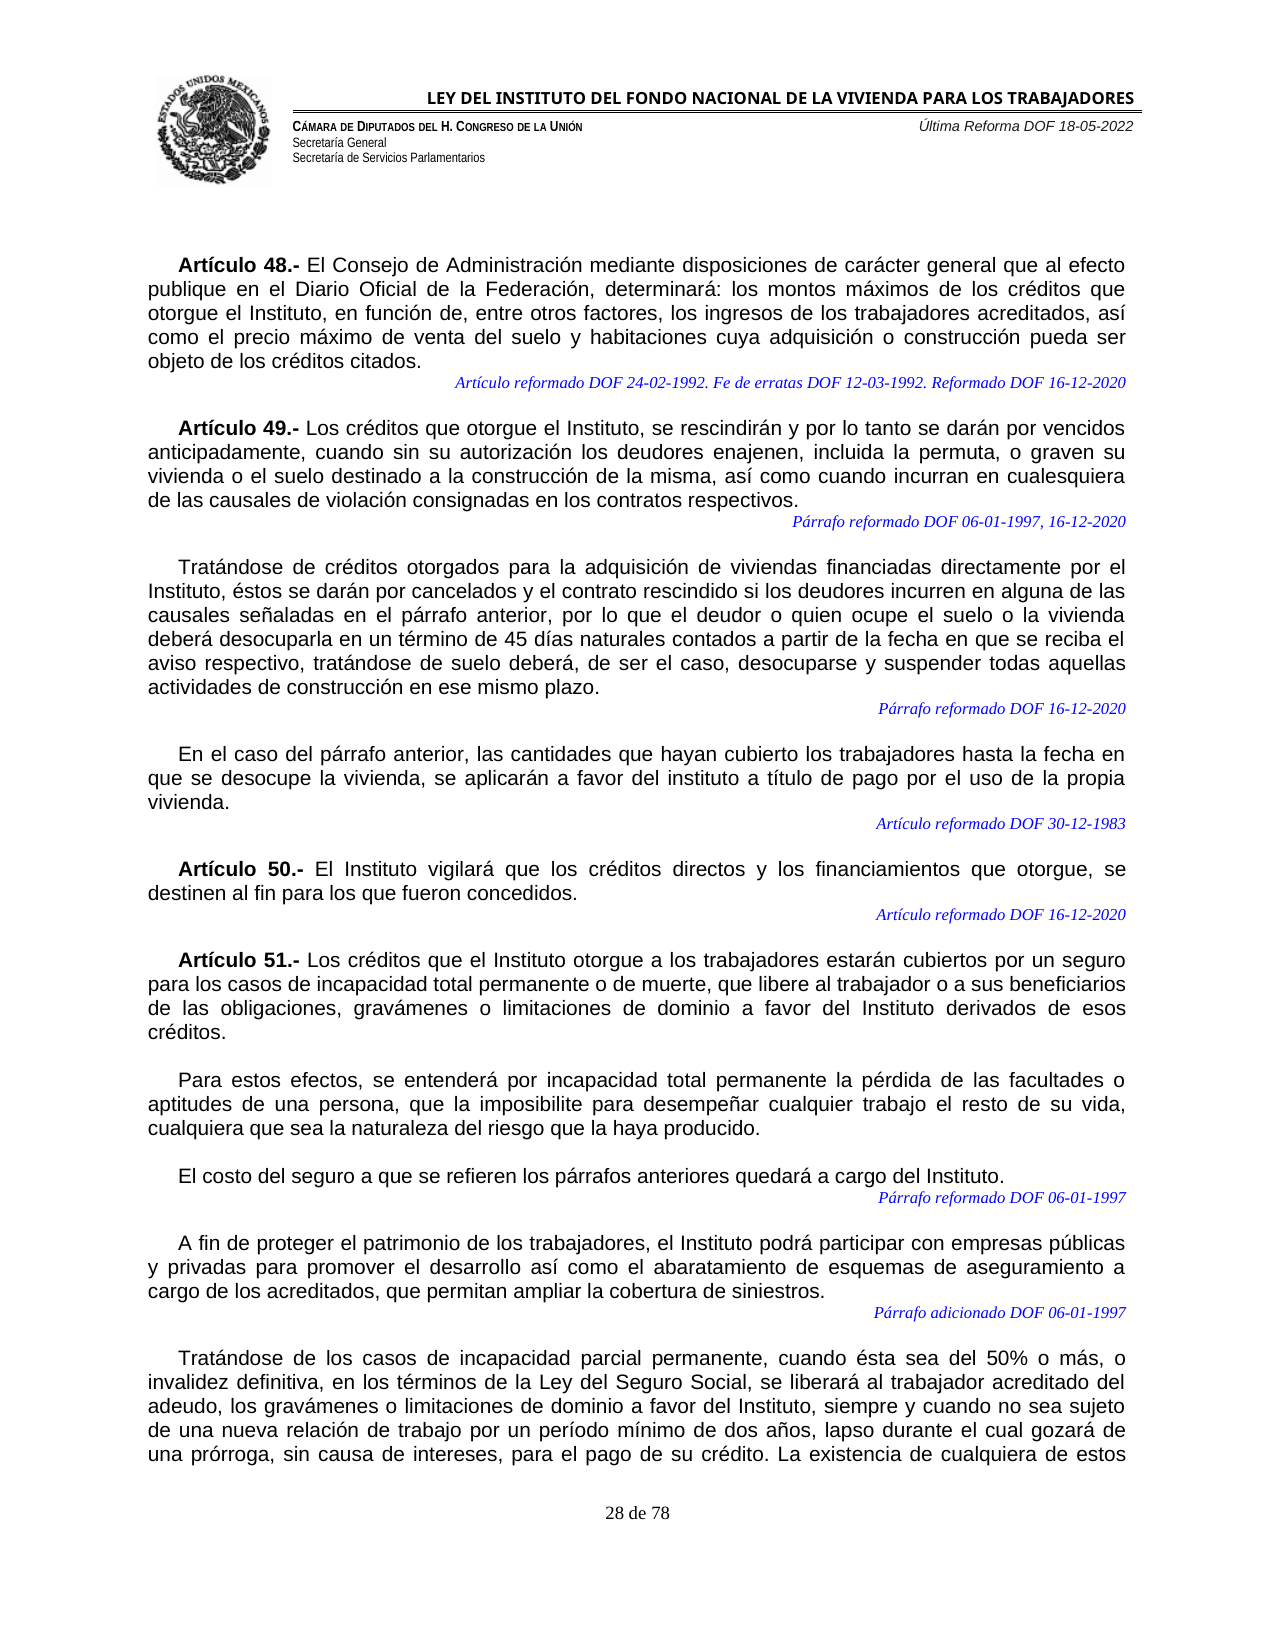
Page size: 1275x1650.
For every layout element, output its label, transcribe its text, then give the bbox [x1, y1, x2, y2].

text Tratándose de los casos de incapacidad parcial permanente, cuando ésta sea del 50% o más, o invalidez definitiva, en los términos de la Ley del Seguro Social, se liberará al trabajador acreditado del adeudo, los gravámenes o limitaciones de dominio a favor del Instituto, siempre y cuando no sea sujeto de una nueva relación de trabajo por un período mínimo de dos años, lapso durante el cual gozará de una prórroga, sin causa de intereses, para el pago de su crédito. La existencia de cualquiera de estos [148, 1346, 1127, 1465]
text En el caso del párrafo anterior, las cantidades que hayan cubierto los trabajadores hasta la fecha en que se desocupe la vivienda, se aplicarán a favor del instituto a título de pago por el uso de la propia vivienda. [148, 742, 1127, 814]
text Párrafo reformado DOF 06-01-1997 [148, 1187, 1127, 1207]
text El costo del seguro a que se refieren los párrafos anteriores quedará a cargo del Instituto. [148, 1163, 1127, 1187]
text Artículo 49.- Los créditos que otorgue el Instituto, se rescindirán y por lo tanto se darán por vencidos anticipadamente, cuando sin su autorización los deudores enajenen, incluida la permuta, o graven su vivienda o el suelo destinado a la construcción de la misma, así como cuando incurran en cualesquiera de las causales de violación consignadas en los contratos respectivos. [148, 416, 1127, 512]
text A fin de proteger el patrimonio de los trabajadores, el Instituto podrá participar con empresas públicas y privadas para promover el desarrollo así como el abaratamiento de esquemas de aseguramiento a cargo de los acreditados, que permitan ampliar la cobertura de siniestros. [148, 1231, 1127, 1302]
text Párrafo reformado DOF 06-01-1997, 16-12-2020 [148, 512, 1127, 531]
text Artículo 51.- Los créditos que el Instituto otorgue a los trabajadores estarán cubiertos por un seguro para los casos de incapacidad total permanente o de muerte, que libere al trabajador o a sus beneficiarios de las obligaciones, gravámenes o limitaciones de dominio a favor del Instituto derivados de esos créditos. [148, 948, 1127, 1044]
text Párrafo reformado DOF 16-12-2020 [148, 699, 1127, 718]
text Artículo 48.- El Consejo de Administración mediante disposiciones de carácter general que al efecto publique en el Diario Oficial de la Federación, determinará: los montos máximos de los créditos que otorgue el Instituto, en función de, entre otros factores, los ingresos de los trabajadores acreditados, así como el precio máximo de venta del suelo y habitaciones cuya adquisición o construcción pueda ser objeto de los créditos citados. [148, 253, 1127, 373]
text Artículo reformado DOF 24-02-1992. Fe de erratas DOF 12-03-1992. Reformado DOF 16-12-2020 [148, 373, 1127, 392]
text Artículo 50.- El Instituto vigilará que los créditos directos y los financiamientos que otorgue, se destinen al fin para los que fueron concedidos. [148, 857, 1127, 905]
text Para estos efectos, se entenderá por incapacidad total permanente la pérdida de las facultades o aptitudes de una persona, que la imposibilite para desempeñar cualquier trabajo el resto de su vida, cualquiera que sea la naturaleza del riesgo que la haya producido. [148, 1068, 1127, 1139]
text Párrafo adicionado DOF 06-01-1997 [148, 1302, 1127, 1322]
text Tratándose de créditos otorgados para la adquisición de viviendas financiadas directamente por el Instituto, éstos se darán por cancelados y el contrato rescindido si los deudores incurren en alguna de las causales señaladas en el párrafo anterior, por lo que el deudor o quien ocupe el suelo o la vivienda deberá desocuparla en un término de 45 días naturales contados a partir de la fecha en que se reciba el aviso respectivo, tratándose de suelo deberá, de ser el caso, desocuparse y suspender todas aquellas actividades de construcción en ese mismo plazo. [148, 555, 1127, 699]
text Artículo reformado DOF 16-12-2020 [148, 905, 1127, 924]
text Artículo reformado DOF 30-12-1983 [148, 814, 1127, 833]
